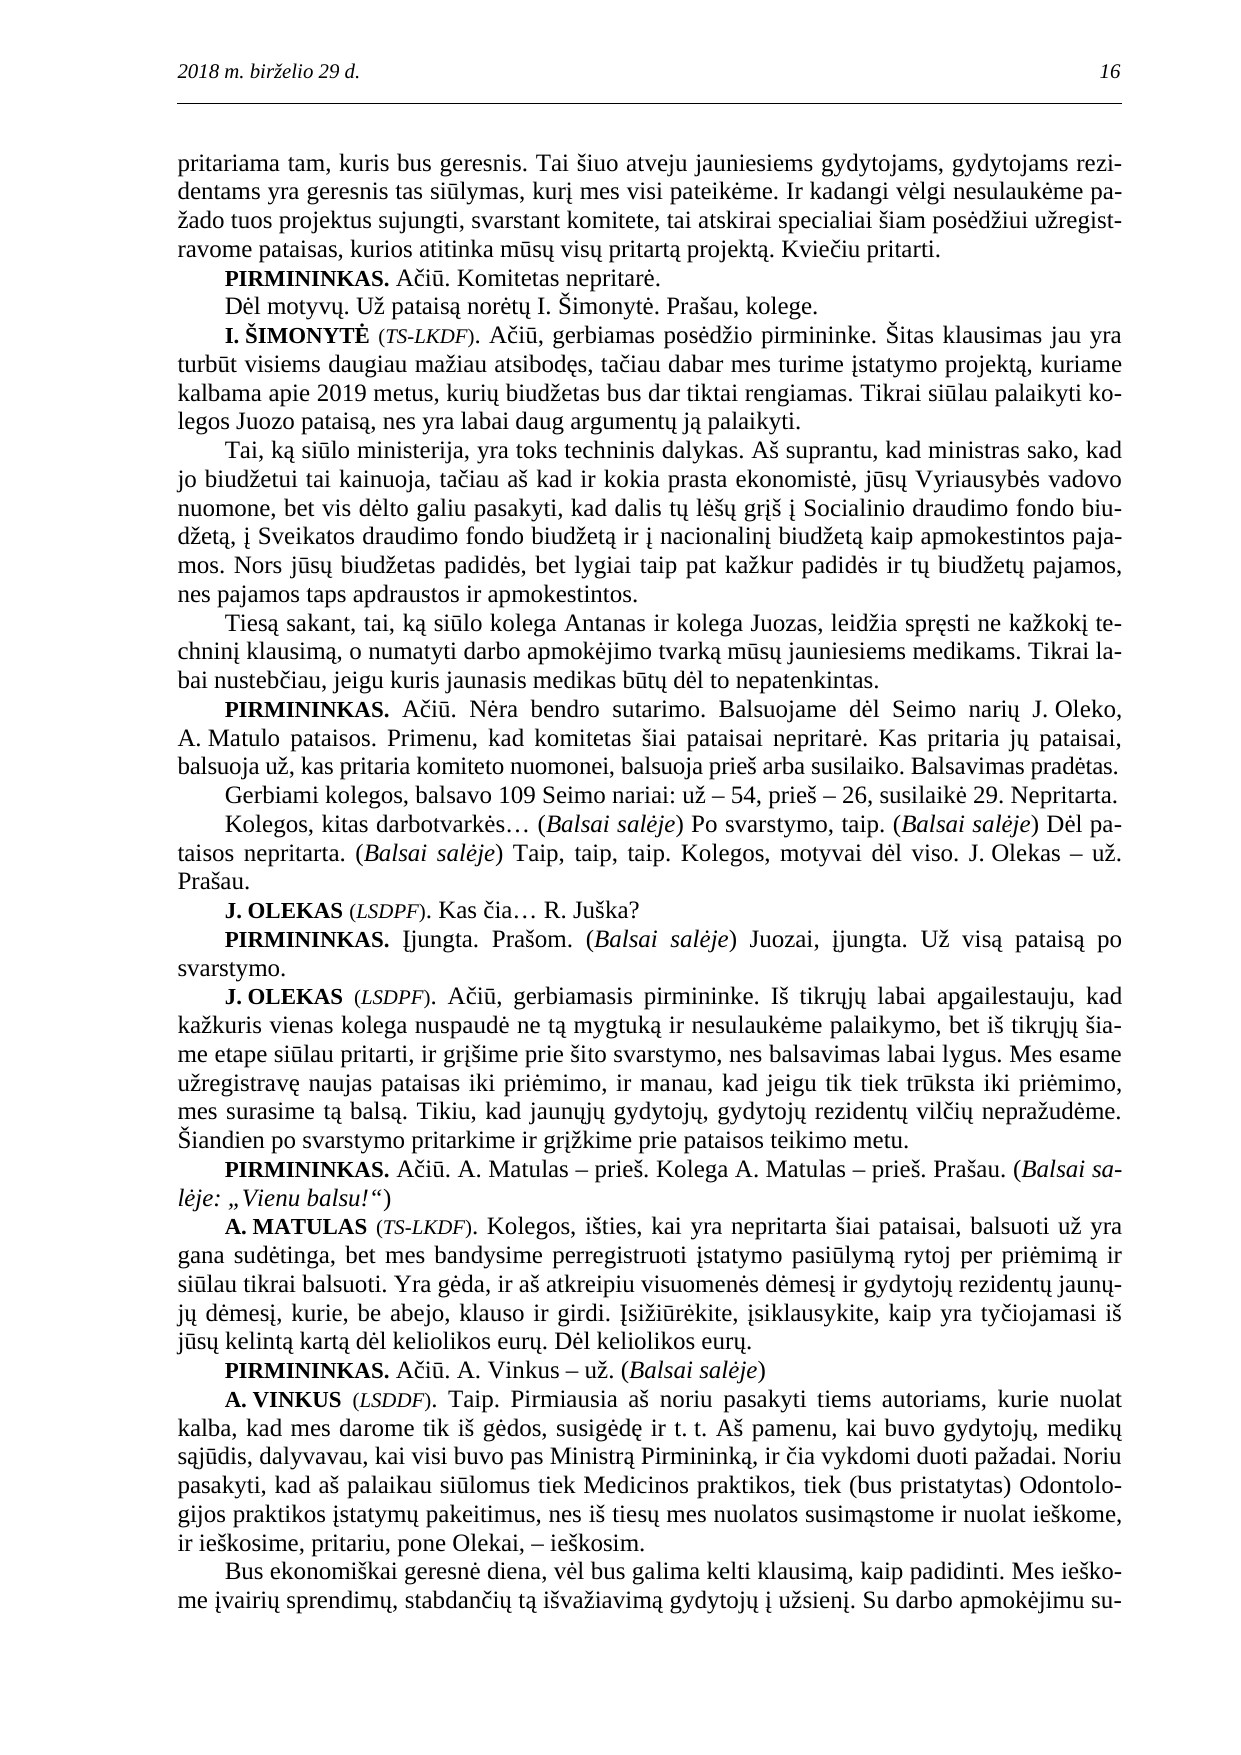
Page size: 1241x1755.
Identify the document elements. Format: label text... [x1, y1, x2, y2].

text Tie­są sa­kant, tai, ką siū­lo ko­le­ga An­ta­nas ir ko­le­ga Juo­zas, lei­džia spręs­ti ne kaž­ko­kį te­ch­ni­nį klau­si­mą, o nu­ma­ty­ti dar­bo ap­mo­kė­ji­mo tvar­ką mū­sų jau­nie­siems me­di­kams. Tik­rai la­bai nu­steb­čiau, jei­gu ku­ris jau­na­sis me­di­kas bū­tų dėl to ne­pa­ten­kin­tas. [177, 608, 1122, 694]
text A. VINKUS (LSDDF). Taip. Pir­miau­sia aš no­riu pa­sa­ky­ti tiems au­to­riams, ku­rie nuo­lat kal­ba, kad mes da­ro­me tik iš gė­dos, su­si­gė­dę ir t. t. Aš pa­me­nu, kai bu­vo gy­dy­to­jų, me­di­kų są­jū­dis, da­ly­va­vau, kai vi­si bu­vo pas Mi­nist­rą Pir­mi­nin­ką, ir čia vyk­do­mi duo­ti pa­ža­dai. No­riu pa­sa­ky­ti, kad aš pa­lai­kau siū­lo­mus tiek Me­di­ci­nos prak­ti­kos, tiek (bus pri­sta­ty­tas) Odon­to­lo­gi­jos prak­ti­kos įsta­ty­mų pa­kei­ti­mus, nes iš tie­sų mes nuo­la­tos su­si­mąs­to­me ir nuo­lat ieš­ko­me, ir ieš­ko­si­me, pri­ta­riu, po­ne Ole­kai, – ieš­ko­sim. [177, 1384, 1122, 1556]
text Ko­le­gos, ki­tas dar­bo­tvarkės… (Bal­sai sa­lė­je) Po svars­ty­mo, taip. (Bal­sai sa­lė­je) Dėl pa­tai­sos ne­pri­tar­ta. (Bal­sai sa­lė­je) Taip, taip, taip. Ko­le­gos, mo­ty­vai dėl vi­so. J. Ole­kas – už. Pra­šau. [177, 809, 1122, 895]
text I. ŠIMONYTĖ (TS-LKDF). Ačiū, ger­bia­mas po­sė­džio pir­mi­nin­ke. Ši­tas klau­si­mas jau yra tur­būt vi­siems dau­giau ma­žiau at­si­bo­dęs, ta­čiau da­bar mes tu­ri­me įsta­ty­mo pro­jek­tą, ku­riame kal­bama apie 2019 me­tus, ku­rių biu­dže­tas bus dar tik­tai ren­gia­mas. Tik­rai siū­lau pa­lai­ky­ti ko­le­gos Juo­zo pa­tai­są, nes yra la­bai daug ar­gu­men­tų ją pa­lai­ky­ti. [177, 320, 1122, 435]
text Bus eko­no­miš­kai ge­res­nė die­na, vėl bus ga­li­ma kel­ti klau­si­mą, kaip pa­di­din­ti. Mes ieš­ko­me įvai­rių spren­di­mų, stab­dan­čių tą iš­va­žia­vi­mą gy­dy­to­jų į už­sie­nį. Su dar­bo ap­mo­kė­ji­mu su­ [177, 1556, 1122, 1614]
text PIRMININKAS. Ačiū. Nė­ra ben­dro su­ta­ri­mo. Bal­suo­ja­me dėl Sei­mo na­rių J. Ole­ko, A. Ma­tu­lo pa­tai­sos. Pri­me­nu, kad ko­mi­te­tas šiai pa­tai­sai ne­pri­ta­rė. Kas pri­ta­ria jų pa­tai­sai, bal­suo­ja už, kas pri­ta­ria ko­mi­te­to nuo­mo­nei, bal­suo­ja prieš ar­ba su­si­lai­ko. Bal­sa­vi­mas pra­dė­tas. [177, 694, 1122, 780]
text A. MATULAS (TS-LKDF). Ko­le­gos, iš­ties, kai yra ne­pri­tar­ta šiai pa­tai­sai, bal­suo­ti už yra ga­na su­dė­tin­ga, bet mes ban­dy­si­me per­re­gist­ruo­ti įsta­ty­mo pa­siū­ly­mą ry­toj per pri­ėmi­mą ir siū­lau tik­rai bal­suo­ti. Yra gė­da, ir aš at­krei­piu vi­suo­me­nės dė­me­sį ir gy­dy­to­jų re­zi­den­tų jau­nų­jų dė­me­sį, ku­rie, be abe­jo, klau­so ir gir­di. Įsi­žiū­rė­ki­te, įsi­klau­sy­ki­te, kaip yra ty­čio­ja­ma­si iš jū­sų ke­lin­tą kar­tą dėl ke­lio­li­kos eu­rų. Dėl ke­lio­li­kos eu­rų. [177, 1211, 1122, 1355]
text PIRMININKAS. Ačiū. Ko­mi­te­tas ne­pri­ta­rė. [177, 263, 1122, 291]
text PIRMININKAS. Įjung­ta. Pra­šom. (Bal­sai sa­lė­je) Juo­zai, įjung­ta. Už vi­są pa­tai­są po svars­ty­mo. [177, 924, 1122, 981]
text Dėl mo­ty­vų. Už pa­tai­są no­rė­tų I. Ši­mo­ny­tė. Pra­šau, ko­le­ge. [177, 291, 1122, 320]
text pri­ta­ria­ma tam, ku­ris bus ge­res­nis. Tai šiuo at­ve­ju jau­nie­siems gy­dy­to­jams, gy­dy­to­jams re­zi­den­tams yra ge­res­nis tas siū­ly­mas, ku­rį mes vi­si pa­tei­kė­me. Ir ka­dan­gi vėl­gi ne­su­lau­kė­me pa­ža­do tuos pro­jek­tus su­jung­ti, svars­tant ko­mi­te­te, tai at­ski­rai spe­cia­liai šiam po­sė­džiui už­re­gist­ra­vo­me pa­tai­sas, ku­rios ati­tin­ka mū­sų vi­sų pri­tar­tą pro­jek­tą. Kvie­čiu pri­tar­ti. [177, 148, 1122, 263]
text PIRMININKAS. Ačiū. A. Ma­tu­las – prieš. Ko­le­ga A. Ma­tu­las – prieš. Pra­šau. (Bal­sai sa­lė­je: „Vie­nu bal­su!“) [177, 1154, 1122, 1211]
text J. OLEKAS (LSDPF). Ačiū, ger­bia­ma­sis pir­mi­nin­ke. Iš tik­rų­jų la­bai ap­gai­les­tau­ju, kad kaž­ku­ris vie­nas ko­le­ga nu­spau­dė ne tą myg­tu­ką ir ne­su­lau­kė­me pa­lai­ky­mo, bet iš tik­rų­jų šia­me eta­pe siū­lau pri­tar­ti, ir grį­ši­me prie ši­to svars­ty­mo, nes bal­sa­vi­mas la­bai ly­gus. Mes esa­me už­re­gist­ra­vę nau­jas pa­tai­sas iki pri­ėmi­mo, ir ma­nau, kad jei­gu tik tiek trūks­ta iki pri­ėmi­mo, mes su­ra­si­me tą bal­są. Ti­kiu, kad jau­nų­jų gy­dy­to­jų, gy­dy­to­jų re­zi­den­tų vil­čių ne­pra­žu­dė­me. Šian­dien po svars­ty­mo pri­tar­ki­me ir grįž­ki­me prie pa­tai­sos tei­ki­mo me­tu. [177, 981, 1122, 1154]
text J. OLEKAS (LSDPF). Kas čia… R. Juš­ka? [177, 895, 1122, 924]
text Ger­bia­mi ko­le­gos, bal­sa­vo 109 Sei­mo na­riai: už – 54, prieš – 26, su­si­lai­kė 29. Ne­pri­tar­ta. [177, 780, 1122, 809]
text PIRMININKAS. Ačiū. A. Vin­kus – už. (Bal­sai sa­lė­je) [177, 1355, 1122, 1384]
text Tai, ką siū­lo mi­nis­te­ri­ja, yra toks tech­ni­nis da­ly­kas. Aš su­pran­tu, kad mi­nist­ras sa­ko, kad jo biu­dže­tui tai kai­nuo­ja, ta­čiau aš kad ir ko­kia pras­ta eko­no­mis­tė, jū­sų Vy­riau­sy­bės va­do­vo nuo­mo­ne, bet vis dėl­to ga­liu pa­sa­ky­ti, kad da­lis tų lė­šų grįš į So­cia­li­nio drau­di­mo fon­do biu­dže­tą, į Svei­ka­tos drau­di­mo fon­do biu­dže­tą ir į na­cio­na­li­nį biu­dže­tą kaip ap­mo­kes­tin­tos pa­ja­mos. Nors jū­sų biu­dže­tas pa­di­dės, bet ly­giai taip pat kaž­kur pa­di­dės ir tų biu­dže­tų pa­ja­mos, nes pa­ja­mos taps ap­draus­tos ir ap­mo­kes­tin­tos. [177, 435, 1122, 608]
